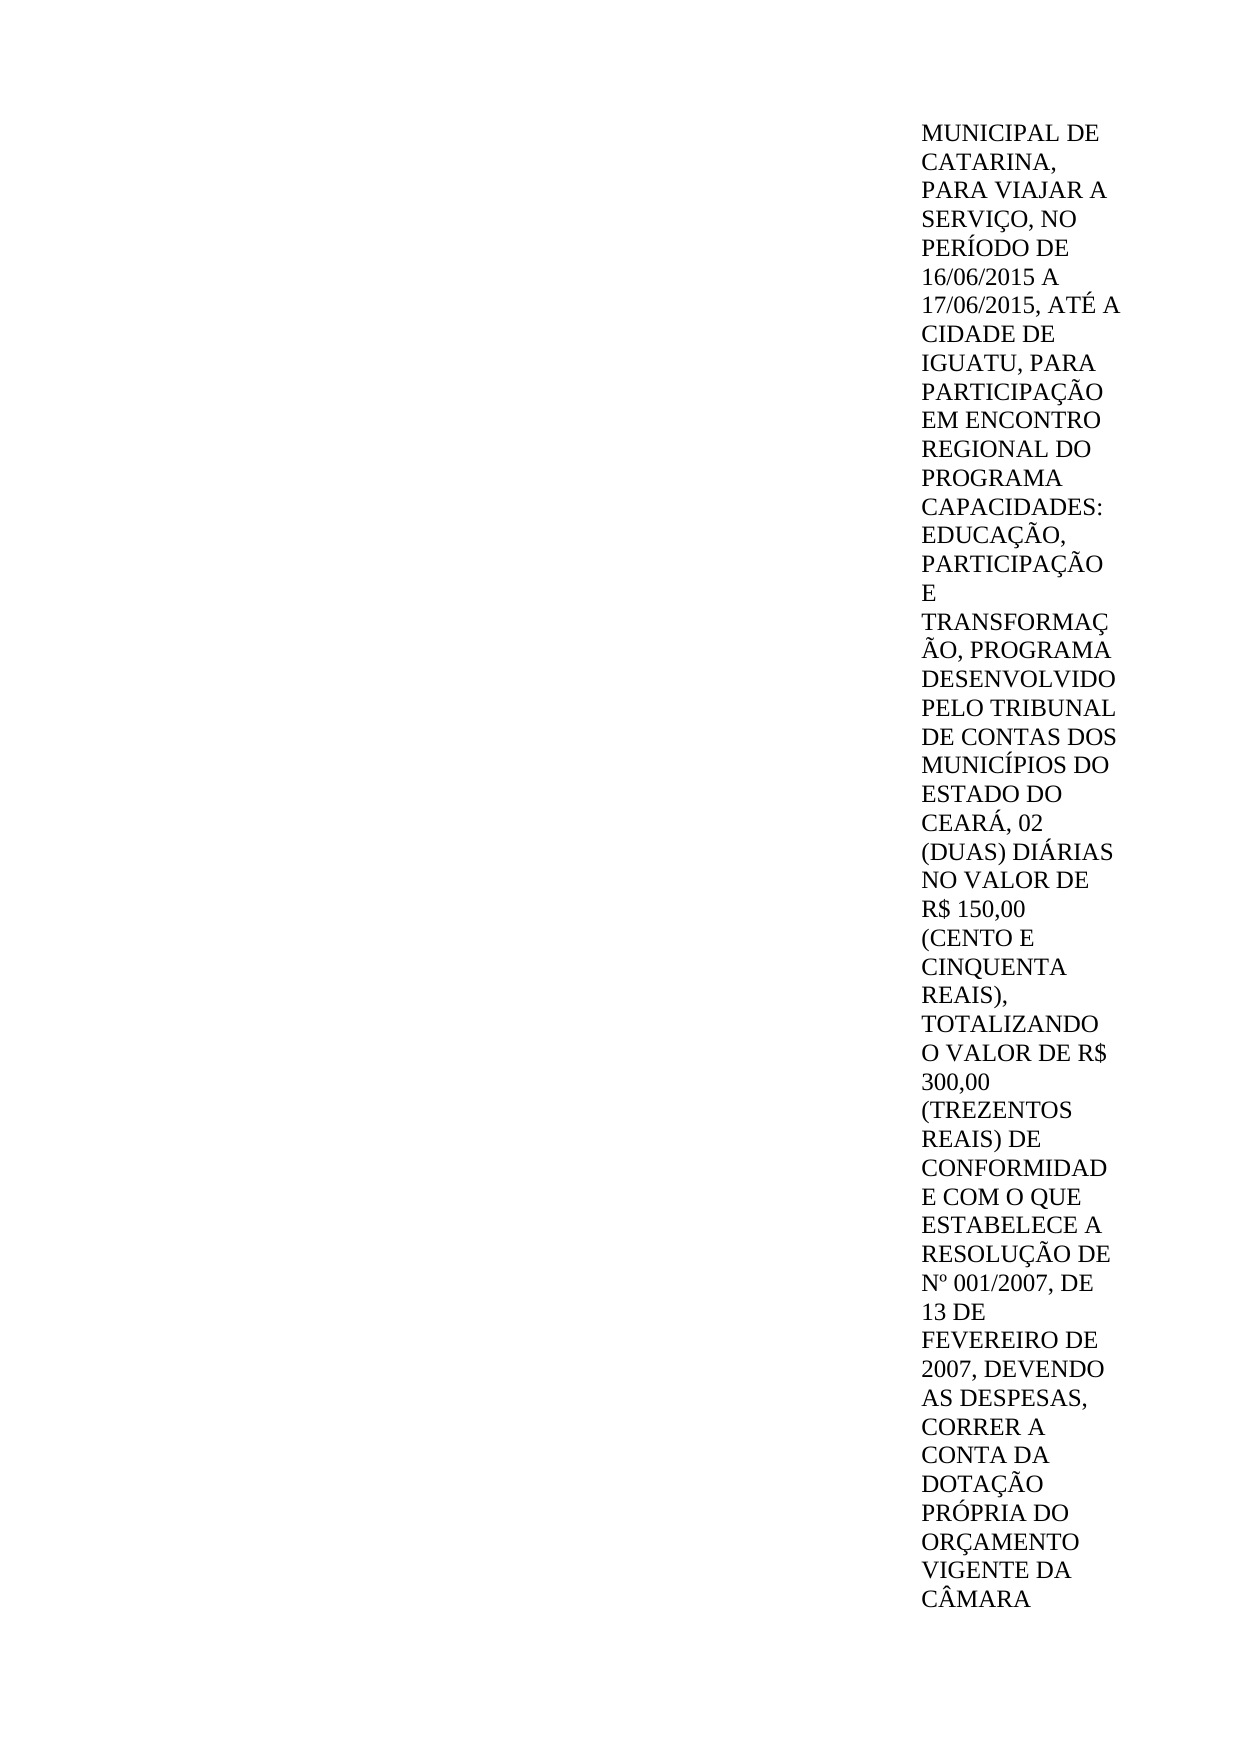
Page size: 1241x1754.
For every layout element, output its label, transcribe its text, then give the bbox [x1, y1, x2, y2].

table_cell [118, 118, 319, 1613]
table_cell [520, 118, 720, 1613]
table_cell [720, 118, 921, 1613]
table_cell [319, 118, 519, 1613]
table_cell MUNICIPAL DE CATARINA, PARA VIAJAR A SERVIÇO, NO PERÍODO DE 16/06/2015 A 17/06/2015, ATÉ A CIDADE DE IGUATU, PARA PARTICIPAÇÃO EM ENCONTRO REGIONAL DO PROGRAMA CAPACIDADES: EDUCAÇÃO, PARTICIPAÇÃO E TRANSFORMAÇÃO, PROGRAMA DESENVOLVIDO PELO TRIBUNAL DE CONTAS DOS MUNICÍPIOS DO ESTADO DO CEARÁ, 02 (DUAS) DIÁRIAS NO VALOR DE R$ 150,00 (CENTO E CINQUENTA REAIS), TOTALIZANDO O VALOR DE R$ 300,00 (TREZENTOS REAIS) DE CONFORMIDADE COM O QUE ESTABELECE A RESOLUÇÃO DE Nº 001/2007, DE 13 DE FEVEREIRO DE 2007, DEVENDO AS DESPESAS, CORRER A CONTA DA DOTAÇÃO PRÓPRIA DO ORÇAMENTO VIGENTE DA CÂMARA [921, 118, 1122, 1613]
